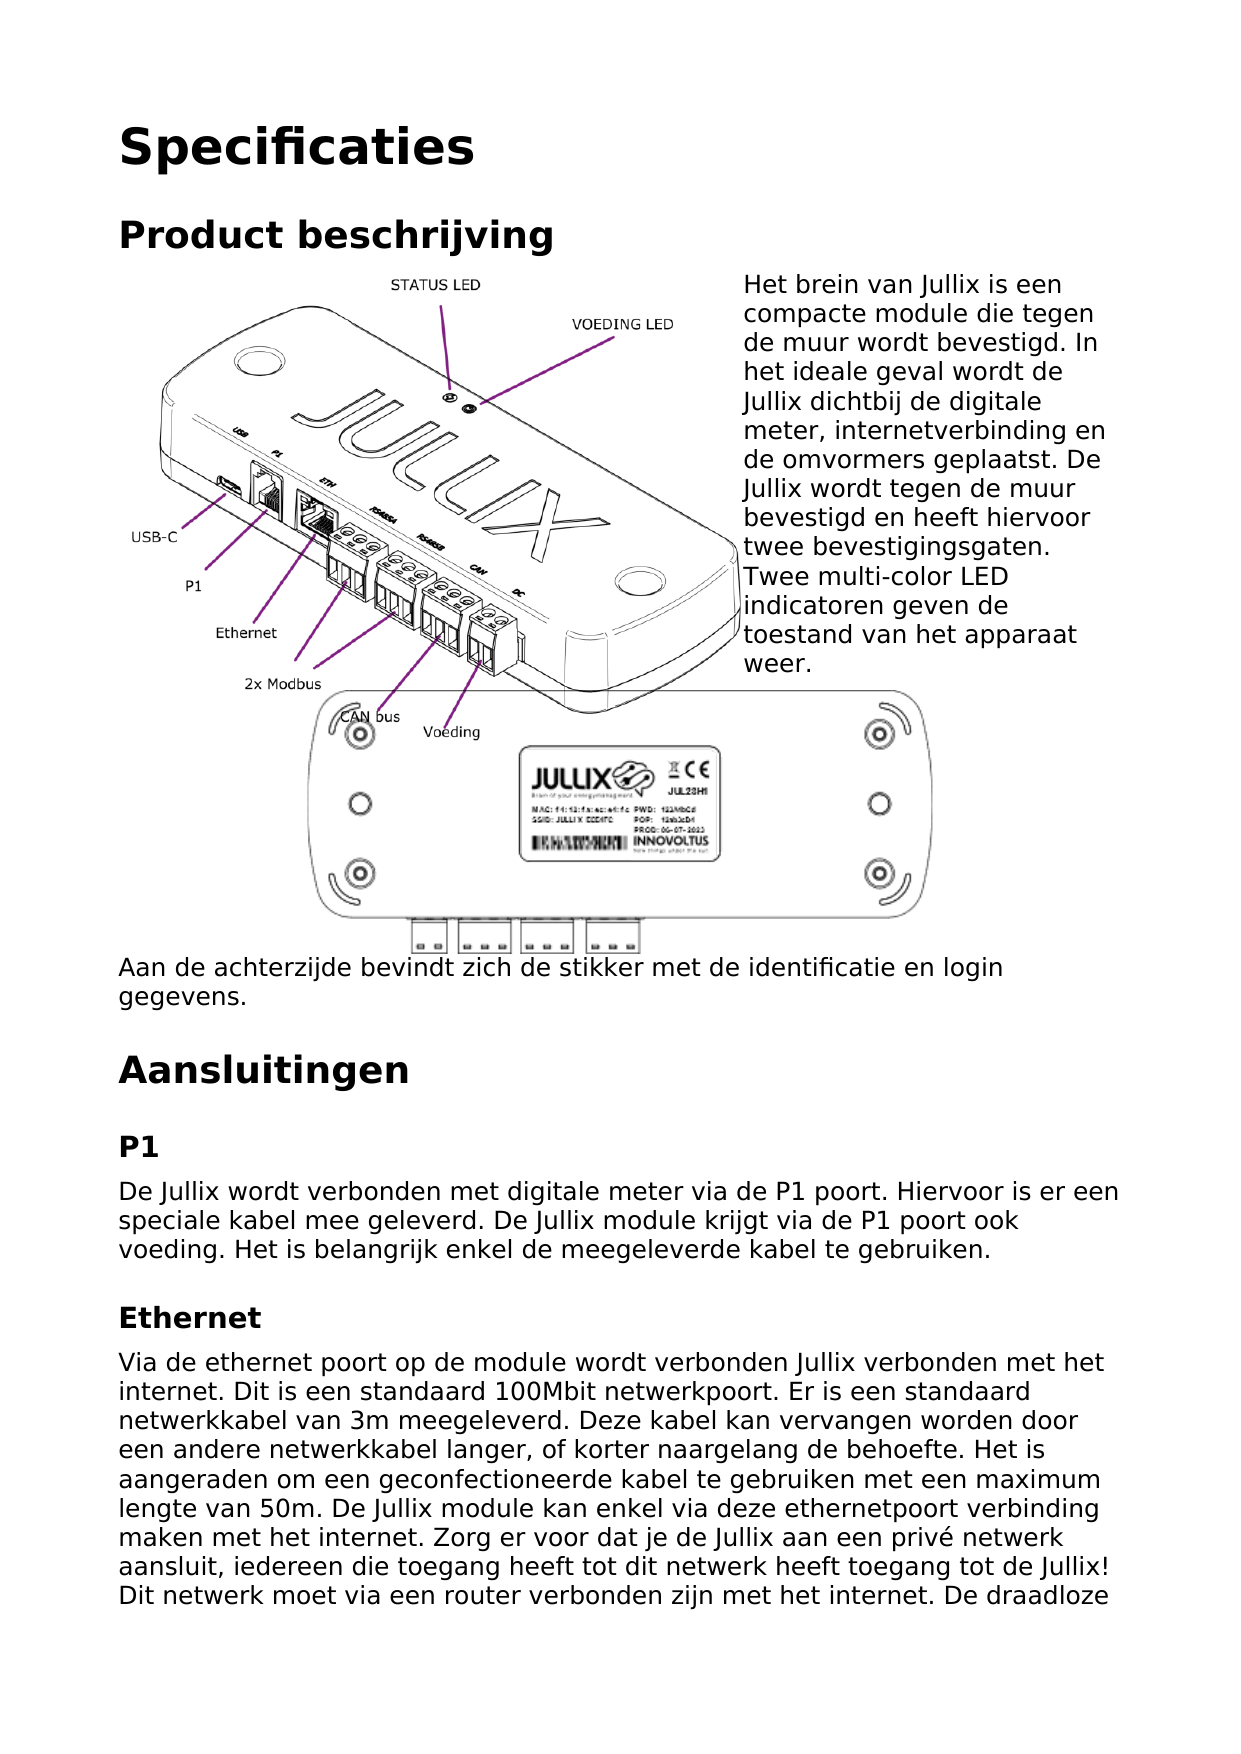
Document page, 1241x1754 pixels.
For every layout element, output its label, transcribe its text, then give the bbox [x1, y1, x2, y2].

picture [118, 270, 933, 954]
text De Jullix wordt verbonden met digitale meter via de P1 poort. Hiervoor is er een speciale kabel mee geleverd. De Jullix module krijgt via de P1 poort ook voeding. Het is belangrijk enkel de meegeleverde kabel te gebruiken. [118, 1177, 1122, 1264]
text Via de ethernet poort op de module wordt verbonden Jullix verbonden met het internet. Dit is een standaard 100Mbit netwerkpoort. Er is een standaard netwerkkabel van 3m meegeleverd. Deze kabel kan vervangen worden door een andere netwerkkabel langer, of korter naargelang de behoefte. Het is aangeraden om een geconfectioneerde kabel te gebruiken met een maximum lengte van 50m. De Jullix module kan enkel via deze ethernetpoort verbinding maken met het internet. Zorg er voor dat je de Jullix aan een privé netwerk aansluit, iedereen die toegang heeft tot dit netwerk heeft toegang tot de Jullix! Dit netwerk moet via een router verbonden zijn met het internet. De draadloze [118, 1348, 1122, 1611]
text Het brein van Jullix is een compacte module die tegen de muur wordt bevestigd. In het ideale geval wordt de Jullix dichtbij de digitale meter, internetverbinding en de omvormers geplaatst. De Jullix wordt tegen de muur bevestigd en heeft hiervoor twee bevestigingsgaten. Twee multi-color LED indicatoren geven de toestand van het apparaat weer. [744, 270, 1122, 678]
subtitle Aansluitingen [118, 1049, 1122, 1093]
subtitle Specificaties [118, 118, 1122, 176]
text Aan de achterzijde bevindt zich de stikker met de identificatie en login gegevens. [118, 691, 1122, 1012]
subtitle Ethernet [118, 1302, 1122, 1336]
subtitle Product beschrijving [118, 214, 1122, 257]
subtitle P1 [118, 1130, 1122, 1164]
